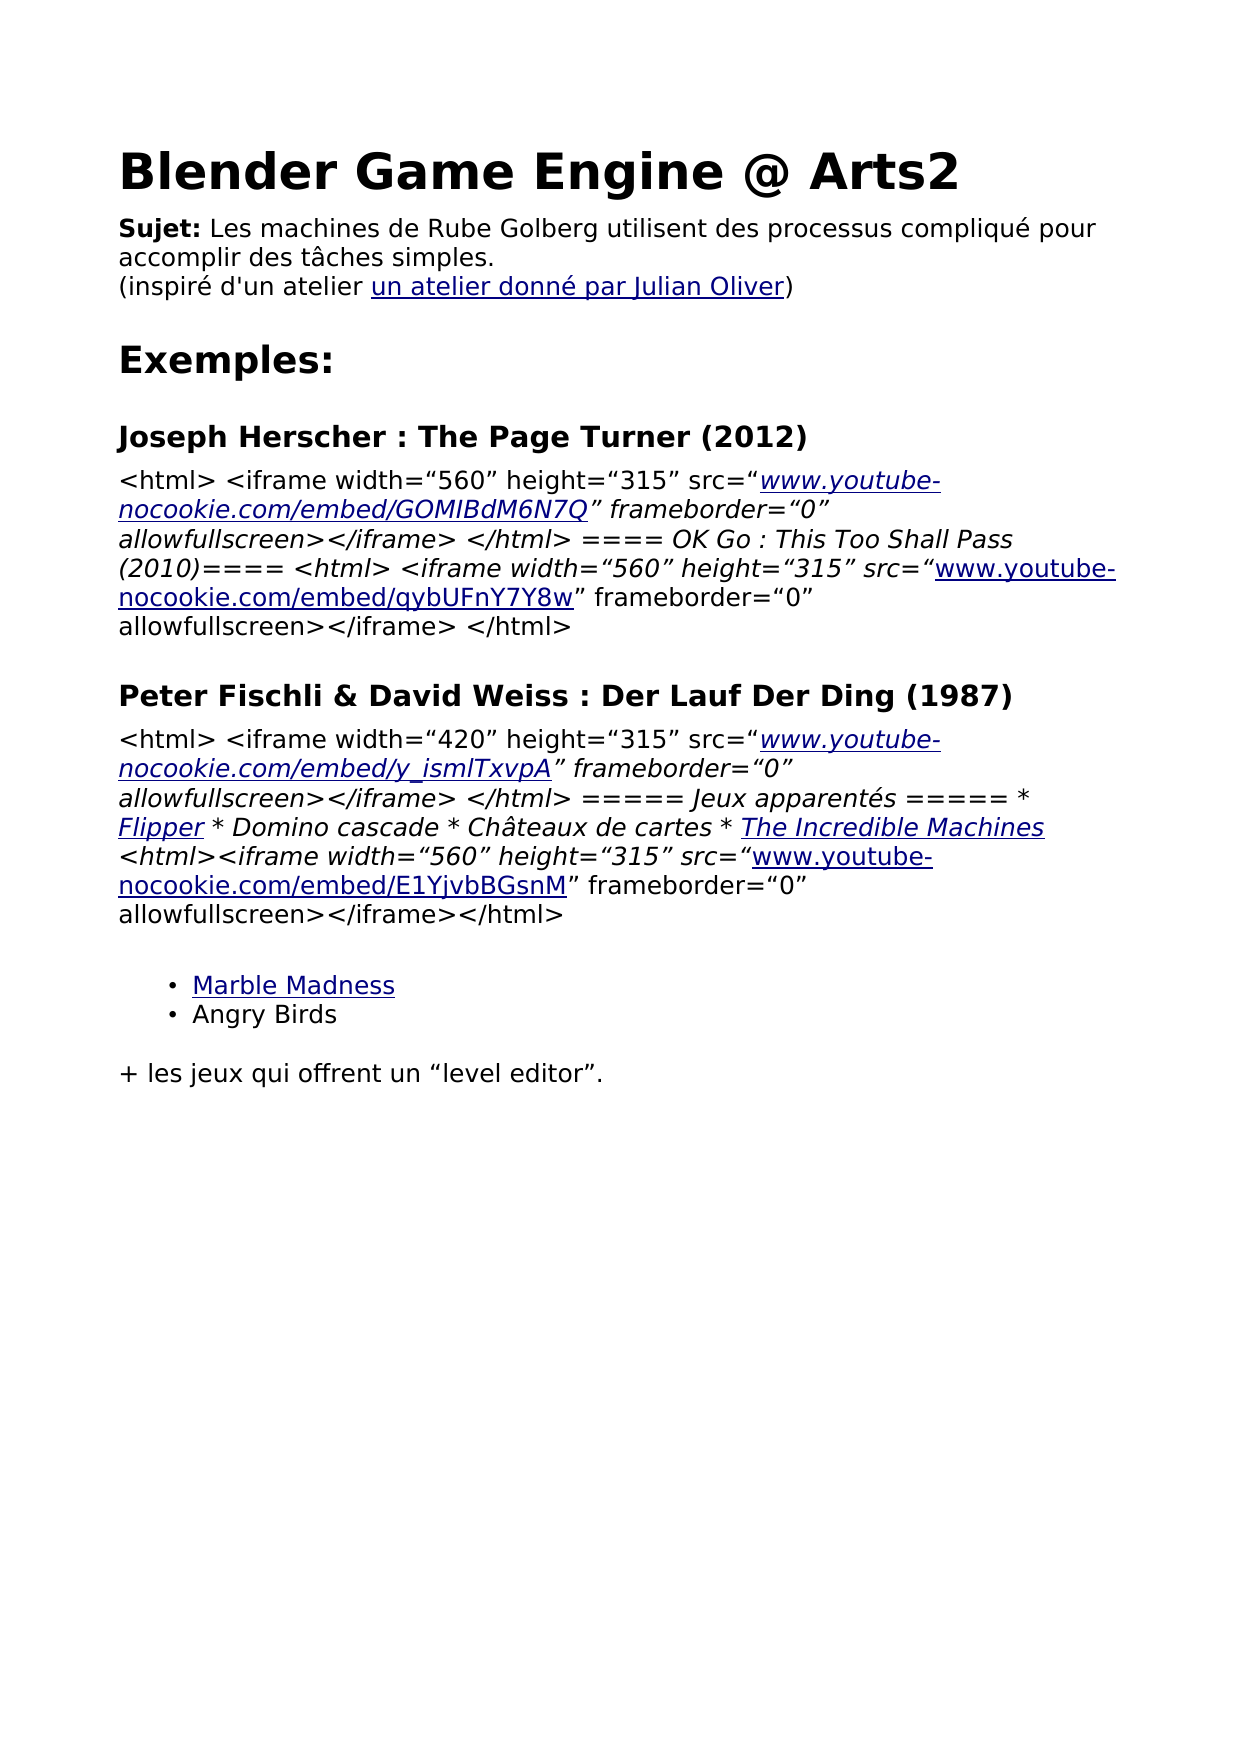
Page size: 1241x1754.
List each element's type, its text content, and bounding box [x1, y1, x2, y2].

text Sujet: Les machines de Rube Golberg utilisent des processus compliqué pour accomplir des tâches simples. (inspiré d'un atelier un atelier donné par Julian Oliver) [118, 214, 1122, 301]
text + les jeux qui offrent un “level editor”. [118, 1059, 1122, 1088]
list Marble Madness [177, 972, 1122, 1001]
subtitle Exemples: [118, 339, 1122, 382]
list Angry Birds [177, 1001, 1122, 1030]
subtitle Blender Game Engine @ Arts2 [118, 143, 1122, 201]
text <html> <iframe width=“560” height=“315” src=“www.youtube-nocookie.com/embed/GOMIBdM6N7Q” frameborder=“0” allowfullscreen></iframe> </html> ==== OK Go : This Too Shall Pass (2010)==== <html> <iframe width=“560” height=“315” src=“www.youtube-nocookie.com/embed/qybUFnY7Y8w” frameborder=“0” allowfullscreen></iframe> </html> [118, 466, 1122, 641]
subtitle Peter Fischli & David Weiss : Der Lauf Der Ding (1987) [118, 679, 1122, 713]
text <html> <iframe width=“420” height=“315” src=“www.youtube-nocookie.com/embed/y_ismlTxvpA” frameborder=“0” allowfullscreen></iframe> </html> ===== Jeux apparentés ===== * Flipper * Domino cascade * Châteaux de cartes * The Incredible Machines <html><iframe width=“560” height=“315” src=“www.youtube-nocookie.com/embed/E1YjvbBGsnM” frameborder=“0” allowfullscreen></iframe></html> [118, 725, 1122, 929]
subtitle Joseph Herscher : The Page Turner (2012) [118, 420, 1122, 454]
